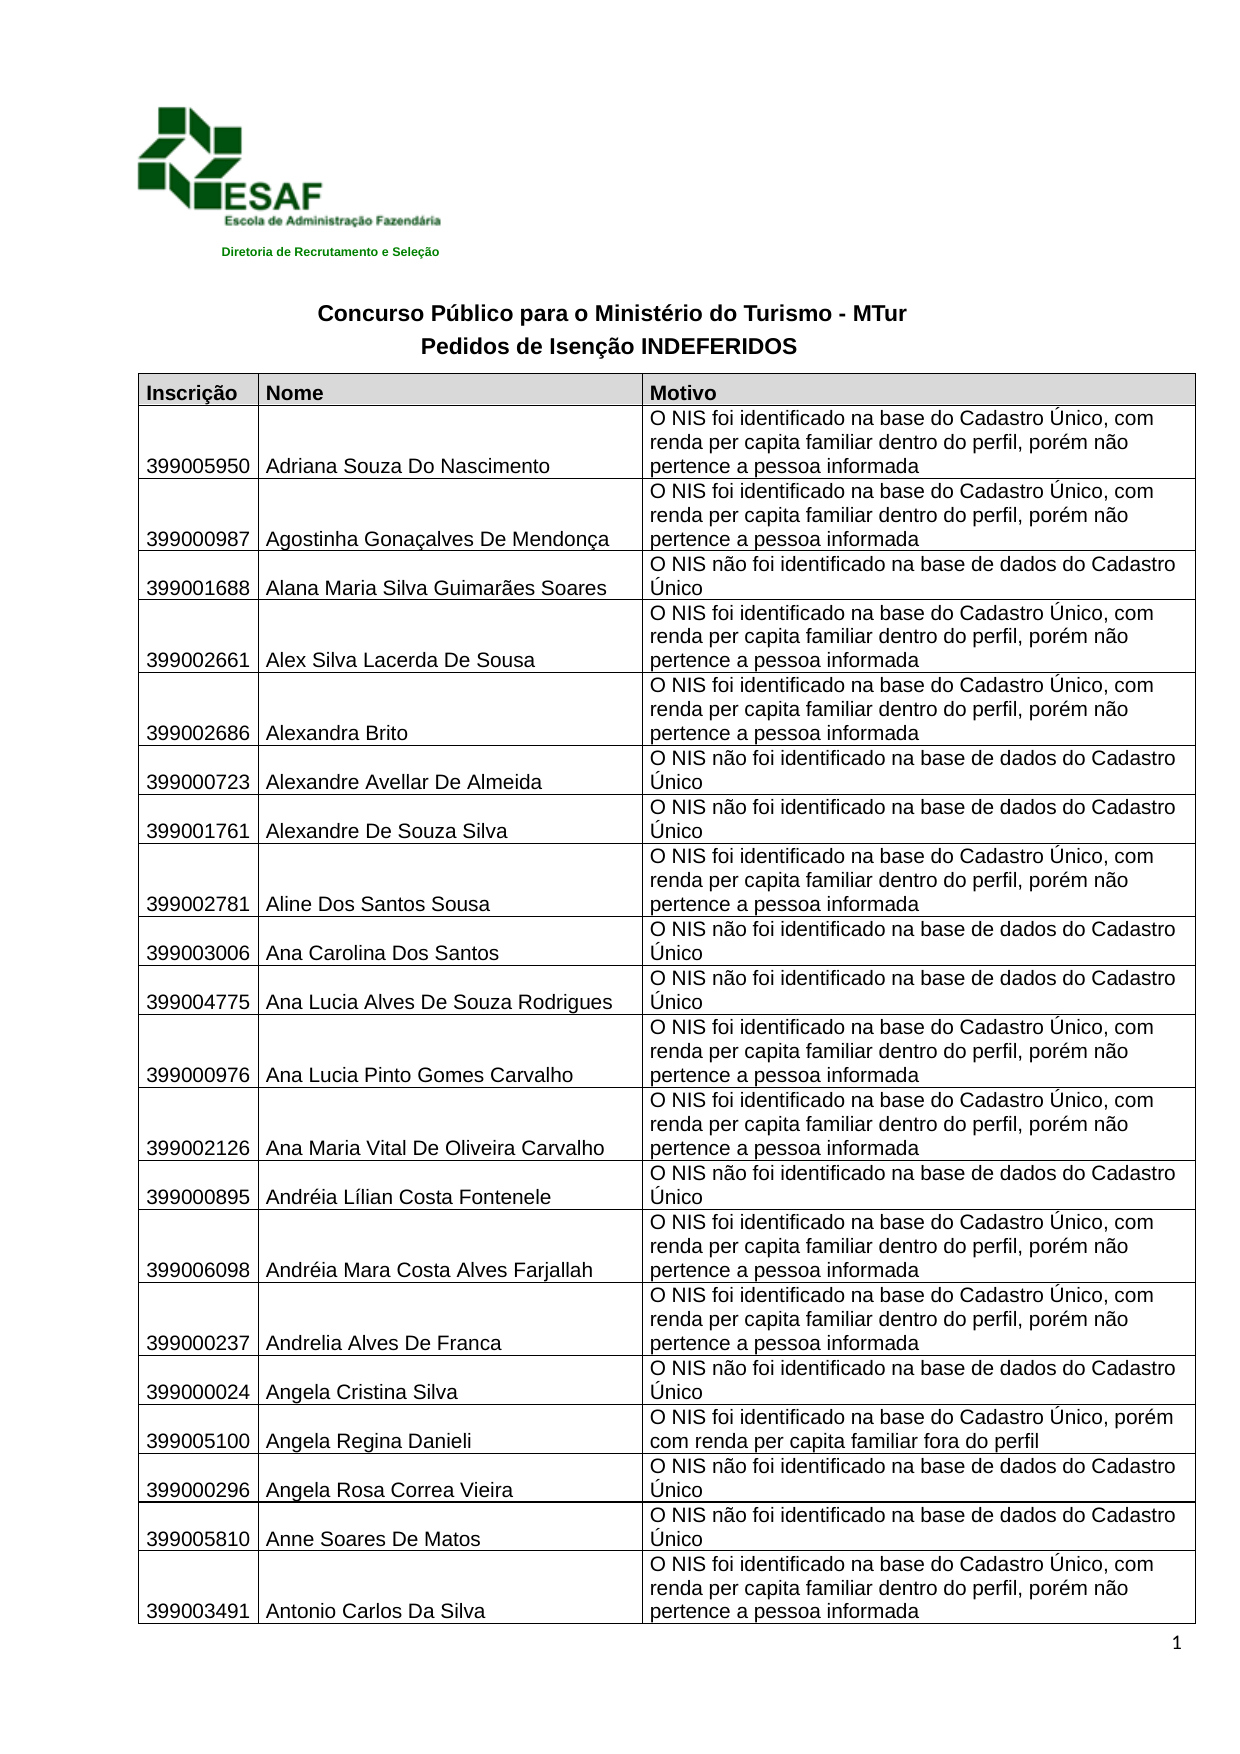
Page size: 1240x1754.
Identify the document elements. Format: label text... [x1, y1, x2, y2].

table_cell O NIS não foi identificado na base de dados do Cadastro Único [643, 1356, 1195, 1403]
table_cell Agostinha Gonaçalves De Mendonça [259, 479, 642, 550]
table_cell O NIS foi identificado na base do Cadastro Único, com renda per capita familiar dentro do perfil, porém não pertence a pessoa informada [643, 1551, 1195, 1623]
table_cell 399006098 [139, 1210, 258, 1282]
table_cell O NIS não foi identificado na base de dados do Cadastro Único [643, 795, 1195, 843]
table_cell O NIS foi identificado na base do Cadastro Único, com renda per capita familiar dentro do perfil, porém não pertence a pessoa informada [643, 1283, 1195, 1354]
table_cell O NIS foi identificado na base do Cadastro Único, com renda per capita familiar dentro do perfil, porém não pertence a pessoa informada [643, 673, 1195, 745]
table_cell O NIS foi identificado na base do Cadastro Único, com renda per capita familiar dentro do perfil, porém não pertence a pessoa informada [643, 844, 1195, 916]
table_cell 399000895 [139, 1161, 258, 1209]
table_cell 399000723 [139, 746, 258, 794]
table_cell 399002686 [139, 673, 258, 745]
table_cell Anne Soares De Matos [259, 1503, 642, 1550]
table_cell Andréia Lílian Costa Fontenele [259, 1161, 642, 1209]
table_cell 399002661 [139, 600, 258, 672]
table_cell 399004775 [139, 966, 258, 1014]
table_cell O NIS não foi identificado na base de dados do Cadastro Único [643, 1161, 1195, 1209]
table_cell Alex Silva Lacerda De Sousa [259, 600, 642, 672]
table_cell Alexandra Brito [259, 673, 642, 745]
table_cell O NIS foi identificado na base do Cadastro Único, porém com renda per capita familiar fora do perfil [643, 1405, 1195, 1452]
table_cell Ana Maria Vital De Oliveira Carvalho [259, 1088, 642, 1160]
table_cell 399000296 [139, 1454, 258, 1501]
table_cell Angela Cristina Silva [259, 1356, 642, 1403]
table_header Inscrição [139, 374, 258, 404]
table_cell 399005100 [139, 1405, 258, 1452]
table_cell O NIS não foi identificado na base de dados do Cadastro Único [643, 917, 1195, 965]
table_cell Ana Lucia Pinto Gomes Carvalho [259, 1015, 642, 1087]
table_header Motivo [643, 374, 1195, 404]
table_cell 399000237 [139, 1283, 258, 1354]
table_cell Antonio Carlos Da Silva [259, 1551, 642, 1623]
table_cell O NIS foi identificado na base do Cadastro Único, com renda per capita familiar dentro do perfil, porém não pertence a pessoa informada [643, 406, 1195, 477]
table_cell 399005810 [139, 1503, 258, 1550]
table_cell Alexandre De Souza Silva [259, 795, 642, 843]
text Diretoria de Recrutamento e Seleção [133, 237, 1167, 261]
table_cell Ana Carolina Dos Santos [259, 917, 642, 965]
table_cell O NIS foi identificado na base do Cadastro Único, com renda per capita familiar dentro do perfil, porém não pertence a pessoa informada [643, 1210, 1195, 1282]
table_cell 399000976 [139, 1015, 258, 1087]
table_cell Alexandre Avellar De Almeida [259, 746, 642, 794]
table_cell Ana Lucia Alves De Souza Rodrigues [259, 966, 642, 1014]
table_cell O NIS foi identificado na base do Cadastro Único, com renda per capita familiar dentro do perfil, porém não pertence a pessoa informada [643, 1088, 1195, 1160]
table_cell Andrelia Alves De Franca [259, 1283, 642, 1354]
table_cell 399003491 [139, 1551, 258, 1623]
table_cell Angela Regina Danieli [259, 1405, 642, 1452]
table_cell O NIS não foi identificado na base de dados do Cadastro Único [643, 1454, 1195, 1501]
table_cell O NIS não foi identificado na base de dados do Cadastro Único [643, 551, 1195, 599]
table_cell 399002781 [139, 844, 258, 916]
table_cell 399001688 [139, 551, 258, 599]
table_cell O NIS não foi identificado na base de dados do Cadastro Único [643, 1503, 1195, 1550]
table_cell 399000987 [139, 479, 258, 550]
table_cell Adriana Souza Do Nascimento [259, 406, 642, 477]
table_cell Angela Rosa Correa Vieira [259, 1454, 642, 1501]
table_cell Aline Dos Santos Sousa [259, 844, 642, 916]
table_header Nome [259, 374, 642, 404]
table_cell O NIS não foi identificado na base de dados do Cadastro Único [643, 966, 1195, 1014]
table_cell 399002126 [139, 1088, 258, 1160]
table_cell Alana Maria Silva Guimarães Soares [259, 551, 642, 599]
subtitle Concurso Público para o Ministério do Turismo - MTur [133, 300, 1091, 326]
table_cell Andréia Mara Costa Alves Farjallah [259, 1210, 642, 1282]
table_cell 399005950 [139, 406, 258, 477]
table_cell O NIS não foi identificado na base de dados do Cadastro Único [643, 746, 1195, 794]
table_cell O NIS foi identificado na base do Cadastro Único, com renda per capita familiar dentro do perfil, porém não pertence a pessoa informada [643, 600, 1195, 672]
table_cell 399000024 [139, 1356, 258, 1403]
table_cell O NIS foi identificado na base do Cadastro Único, com renda per capita familiar dentro do perfil, porém não pertence a pessoa informada [643, 479, 1195, 550]
table_cell 399001761 [139, 795, 258, 843]
subtitle Pedidos de Isenção INDEFERIDOS [133, 333, 1091, 359]
table_cell O NIS foi identificado na base do Cadastro Único, com renda per capita familiar dentro do perfil, porém não pertence a pessoa informada [643, 1015, 1195, 1087]
table_cell 399003006 [139, 917, 258, 965]
